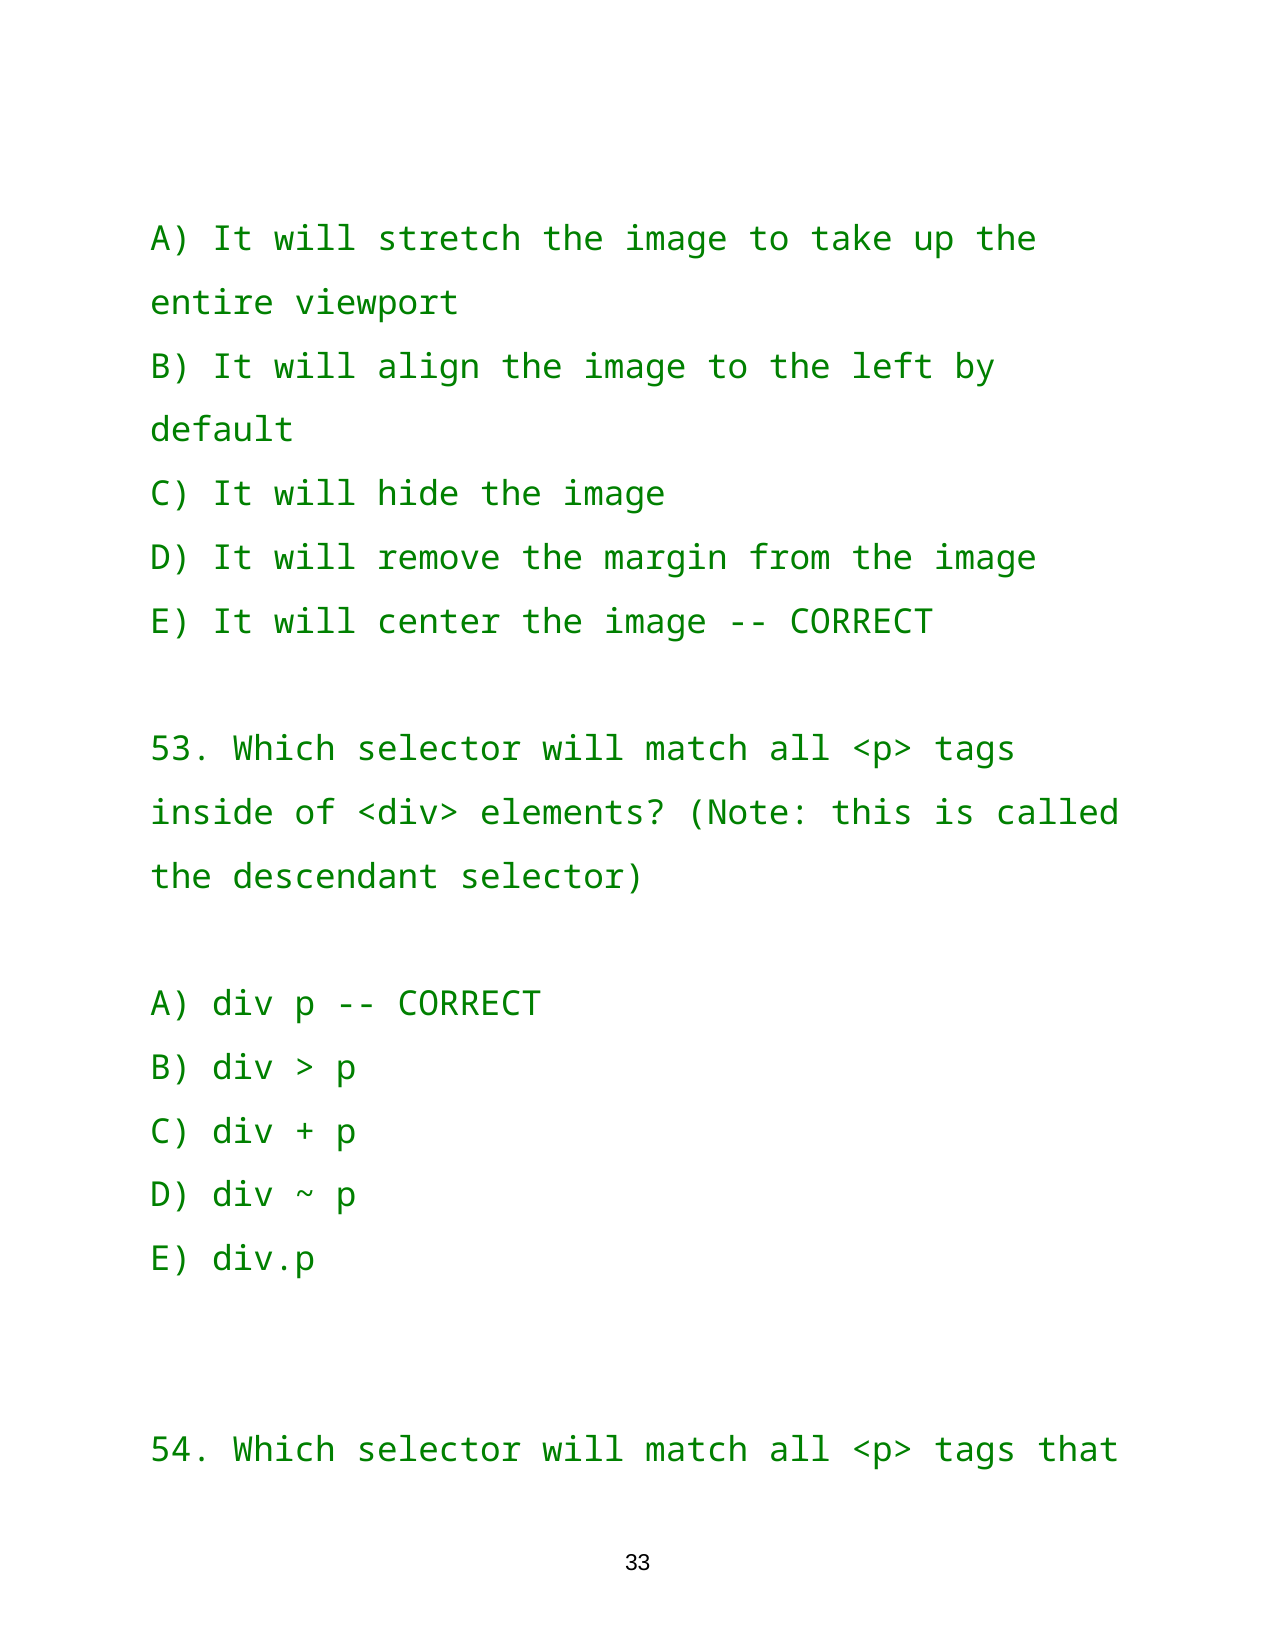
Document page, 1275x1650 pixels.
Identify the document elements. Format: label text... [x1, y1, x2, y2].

text E) div.p [150, 1234, 1125, 1281]
text C) div + p [150, 1106, 1125, 1153]
text 53. Which selector will match all <p> tags inside of <div> elements? (Note: this is called the descendant selector) [150, 724, 1125, 898]
text B) div > p [150, 1042, 1125, 1089]
text 54. Which selector will match all <p> tags that [150, 1425, 1125, 1472]
text D) div ~ p [150, 1170, 1125, 1217]
text B) It will align the image to the left by default [150, 341, 1125, 452]
text D) It will remove the margin from the image [150, 532, 1125, 579]
text C) It will hide the image [150, 469, 1125, 516]
text A) It will stretch the image to take up the entire viewport [150, 214, 1125, 324]
text E) It will center the image -- CORRECT [150, 596, 1125, 643]
text A) div p -- CORRECT [150, 979, 1125, 1026]
